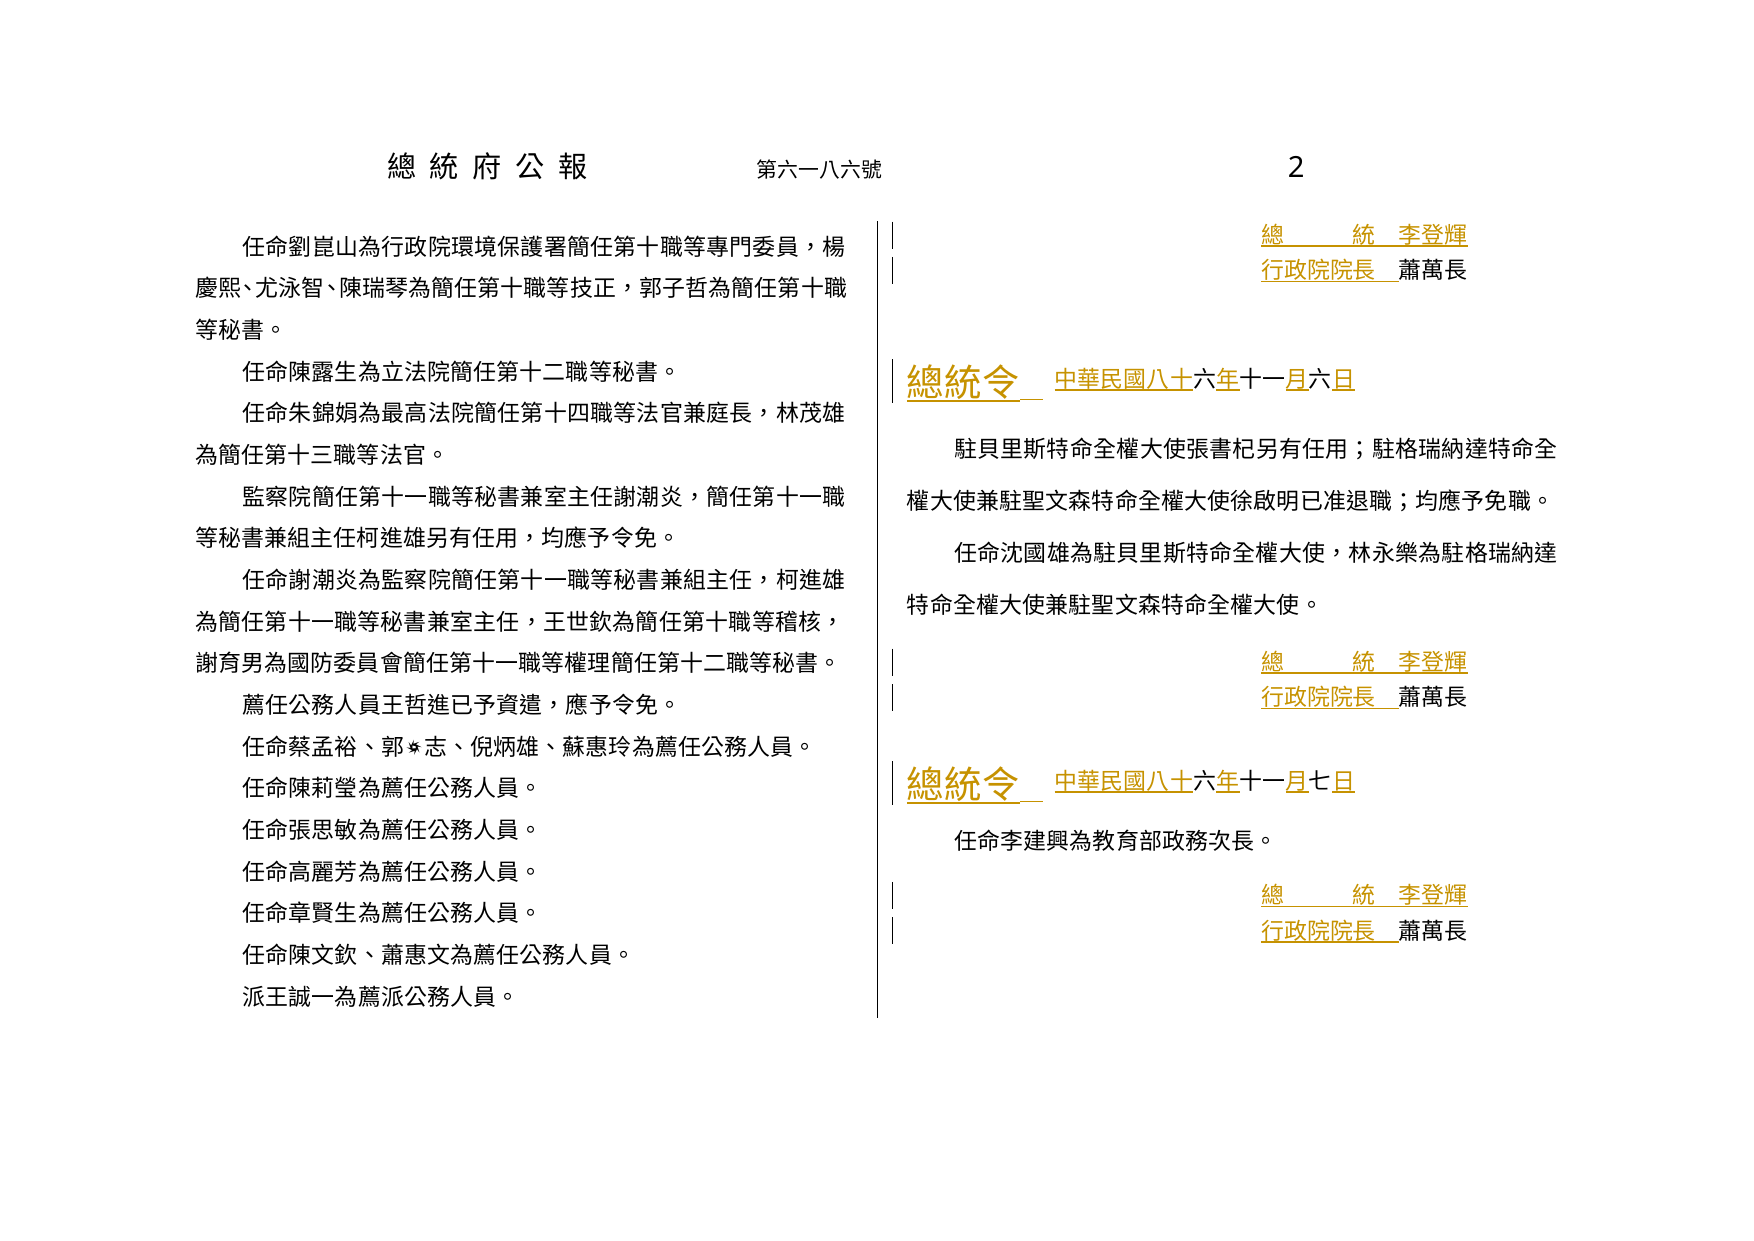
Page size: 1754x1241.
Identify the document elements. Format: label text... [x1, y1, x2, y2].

text 任命陳露生為立法院簡任第十二職等秘書。 [195, 347, 847, 388]
text 派王誠一為薦派公務人員。 [195, 972, 847, 1013]
text 監察院簡任第十一職等秘書兼室主任謝潮炎，簡任第十一職等秘書兼組主任柯進雄另有任用，均應予令免。 [195, 472, 847, 555]
text 駐貝里斯特命全權大使張書杞另有任用；駐格瑞納達特命全權大使兼駐聖文森特命全權大使徐啟明已准退職；均應予免職。 [907, 415, 1559, 519]
table_header 總統令 [904, 359, 1051, 403]
text 總 統 李登輝 [907, 222, 1559, 249]
text 任命朱錦娟為最高法院簡任第十四職等法官兼庭長，林茂雄為簡任第十三職等法官。 [195, 388, 847, 472]
text 任命蔡孟裕、郭志、倪炳雄、蘇惠玲為薦任公務人員。 [195, 722, 847, 763]
text 任命沈國雄為駐貝里斯特命全權大使，林永樂為駐格瑞納達特命全權大使兼駐聖文森特命全權大使。 [907, 519, 1559, 624]
text 任命陳莉瑩為薦任公務人員。 [195, 763, 847, 805]
text 任命高麗芳為薦任公務人員。 [195, 847, 847, 888]
text 行政院院長 蕭萬長 [907, 257, 1559, 284]
text 總 統 李登輝 [907, 882, 1559, 909]
text 任命李建興為教育部政務次長。 [907, 817, 1559, 857]
table_header 總統令 [904, 761, 1051, 805]
text 行政院院長 蕭萬長 [907, 684, 1559, 711]
text 總 統 李登輝 [907, 649, 1559, 676]
text 任命劉崑山為行政院環境保護署簡任第十職等專門委員，楊慶熙、尤泳智、陳瑞琴為簡任第十職等技正，郭子哲為簡任第十職等秘書。 [195, 222, 847, 347]
text 任命張思敏為薦任公務人員。 [195, 805, 847, 847]
text 任命章賢生為薦任公務人員。 [195, 888, 847, 930]
text 任命陳文欽、蕭惠文為薦任公務人員。 [195, 930, 847, 972]
text 行政院院長 蕭萬長 [907, 917, 1559, 944]
table_header 中華民國八十六年十一月六日 [1051, 359, 1564, 403]
text 薦任公務人員王哲進已予資遣，應予令免。 [195, 680, 847, 722]
table_header 中華民國八十六年十一月七日 [1051, 761, 1564, 805]
text 任命謝潮炎為監察院簡任第十一職等秘書兼組主任，柯進雄為簡任第十一職等秘書兼室主任，王世欽為簡任第十職等稽核，謝育男為國防委員會簡任第十一職等權理簡任第十二職等秘書。 [195, 555, 847, 680]
